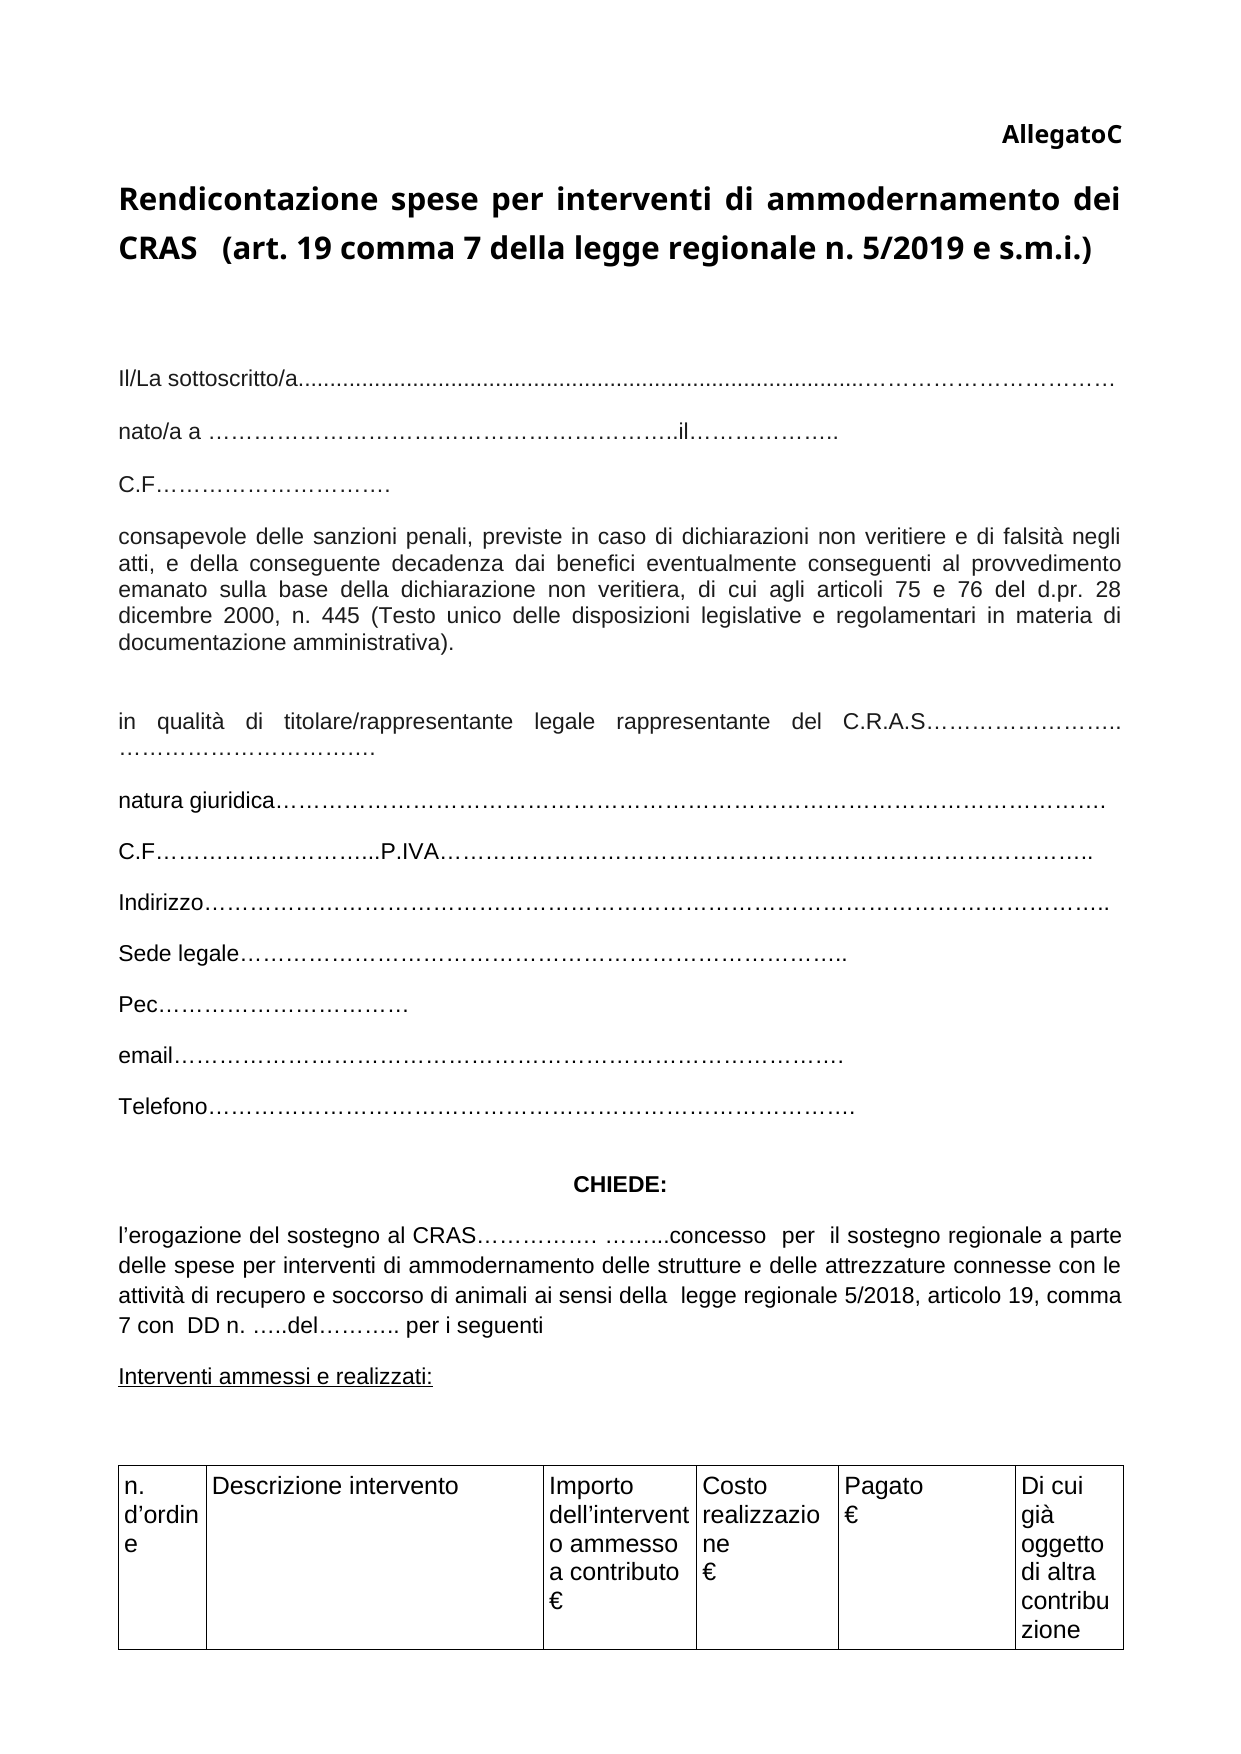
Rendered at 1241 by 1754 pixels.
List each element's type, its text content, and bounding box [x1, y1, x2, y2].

table_header Importo dell’intervento ammesso a contributo € [544, 1466, 696, 1649]
text Sede legale…………………………………………………………………….. [118, 940, 1122, 966]
text consapevole delle sanzioni penali, previste in caso di dichiarazioni non veritiere e di falsità negli atti, e della conseguente decadenza dai benefici eventualmente conseguenti al provvedimento emanato sulla base della dichiarazione non veritiera, di cui agli articoli 75 e 76 del d.pr. 28 dicembre 2000, n. 445 (Testo unico delle disposizioni legislative e regolamentari in materia di documentazione amministrativa). [118, 523, 1122, 655]
table_header Di cui già oggetto di altra contribuzione [1016, 1466, 1123, 1649]
table_header Pagato € [839, 1466, 1015, 1649]
text Indirizzo……………………………………………………………………………………………………….. [118, 889, 1122, 915]
text C.F………………………...P.IVA………………………………………………………………………….. [118, 838, 1122, 864]
text l’erogazione del sostegno al CRAS……………. ……...concesso per il sostegno regionale a parte delle spese per interventi di ammodernamento delle strutture e delle attrezzature connesse con le attività di recupero e soccorso di animali ai sensi della legge regionale 5/2018, articolo 19, comma 7 con DD n. …..del……….. per i seguenti [118, 1222, 1122, 1338]
text nato/a a ……………………………………………………..il……………….. [118, 418, 1122, 444]
table_header Descrizione intervento [207, 1466, 543, 1649]
table_header n. d’ordine [119, 1466, 206, 1649]
text Rendicontazione spese per interventi di ammodernamento dei CRAS (art. 19 comma 7 della legge regionale n. 5/2019 e s.m.i.) [118, 177, 1122, 268]
table_header Costo realizzazione € [697, 1466, 838, 1649]
text C.F…………………………. [118, 471, 1122, 497]
text Interventi ammessi e realizzati: [118, 1363, 1122, 1389]
text natura giuridica………………………………………………………………………………………………. [118, 787, 1122, 813]
text email……………………………………………………………………………. [118, 1042, 1122, 1068]
text Pec…………………………… [118, 991, 1122, 1017]
text AllegatoC [118, 117, 1122, 151]
text Il/La sottoscritto/a.........................................................................................…………………………… [118, 365, 1122, 392]
text Telefono…………………………………………………………………………. [118, 1093, 1122, 1119]
text CHIEDE: [118, 1171, 1122, 1197]
text in qualità di titolare/rappresentante legale rappresentante del C.R.A.S……………………..………………………….… [118, 708, 1122, 761]
